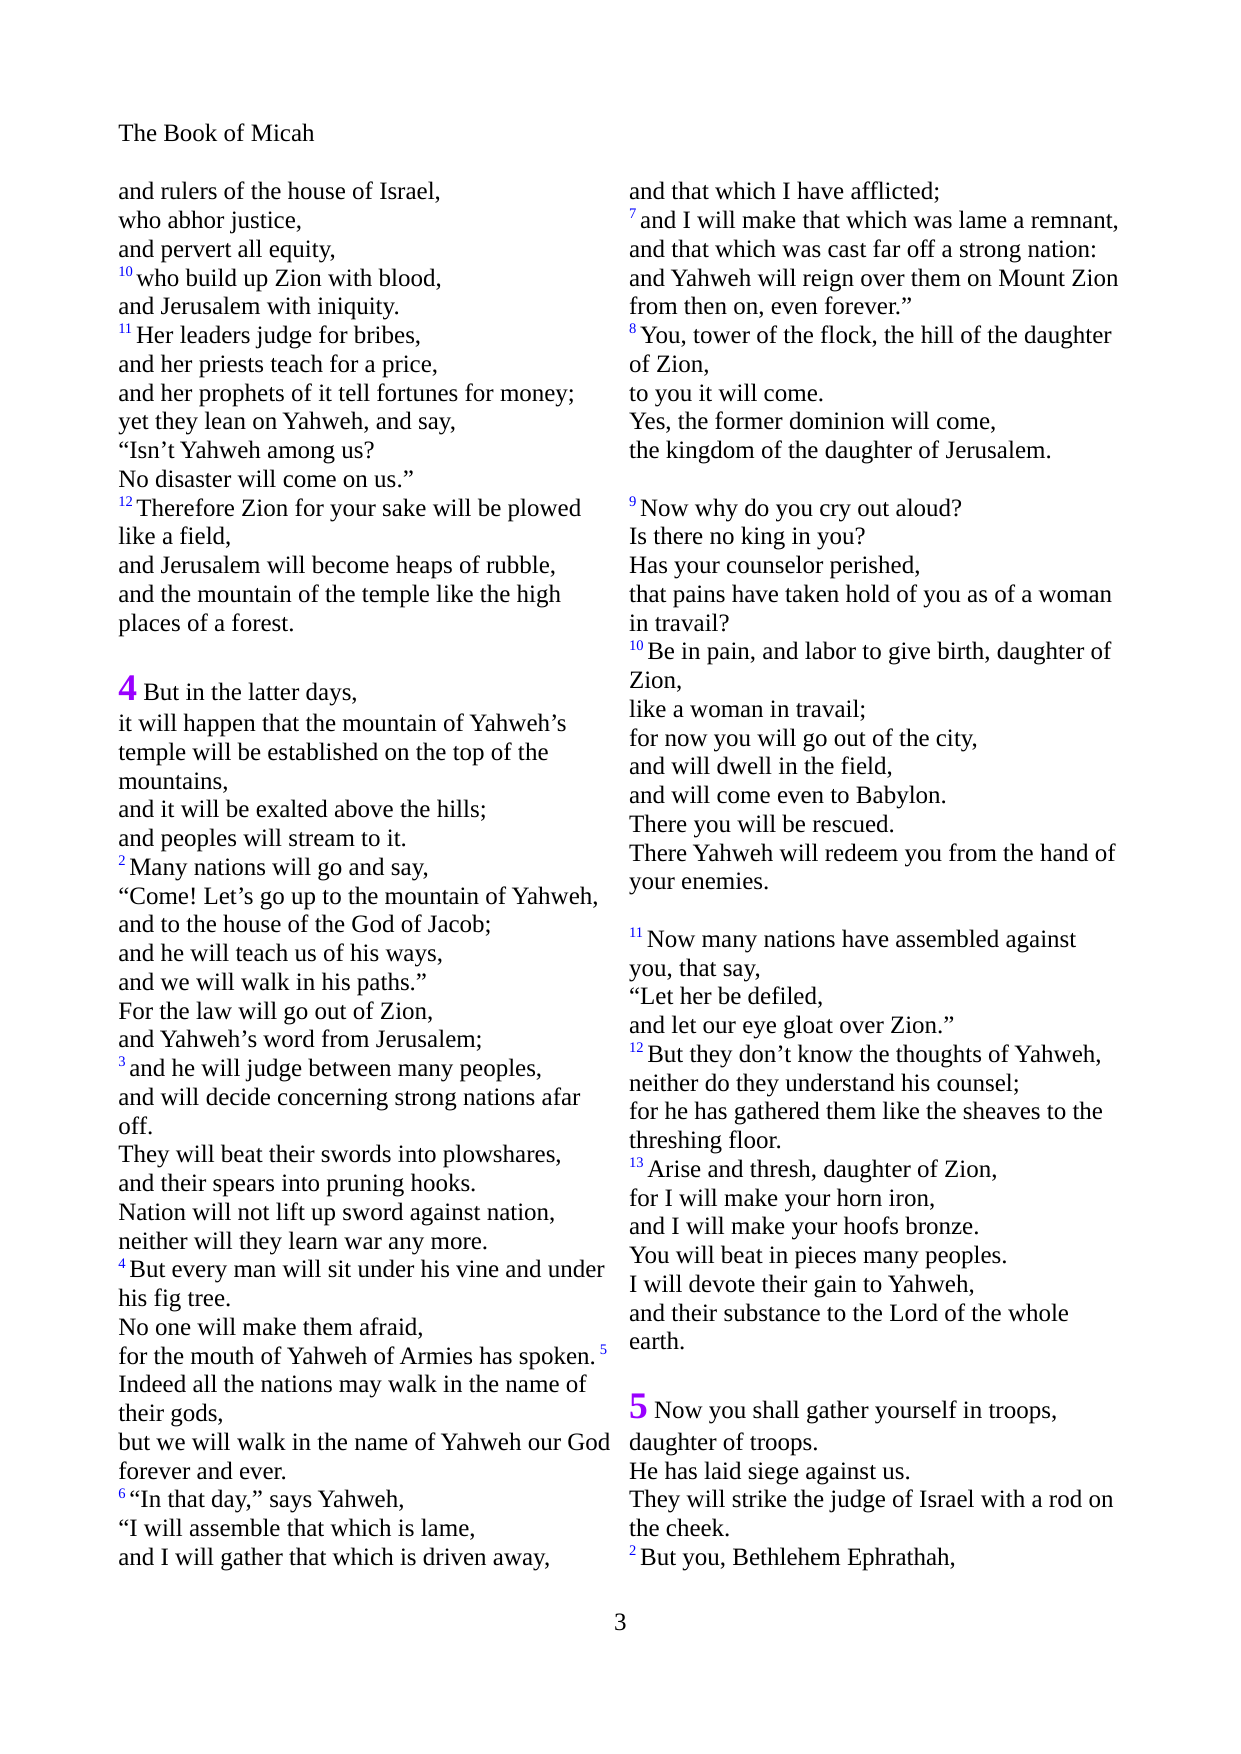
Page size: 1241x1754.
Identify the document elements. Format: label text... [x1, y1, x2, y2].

text like a woman in travail; [629, 694, 1122, 723]
text and he will teach us of his ways, [118, 938, 611, 967]
text For the law will go out of Zion, [118, 996, 611, 1024]
text Yes, the former dominion will come, [629, 406, 1122, 435]
text 11 Now many nations have assembled against you, that say, [629, 924, 1122, 981]
text who abhor justice, [118, 205, 611, 234]
text 10 Be in pain, and labor to give birth, daughter of Zion, [629, 636, 1122, 694]
text 12 But they don’t know the thoughts of Yahweh, [629, 1039, 1122, 1068]
text daughter of troops. [629, 1427, 1122, 1456]
text 4 But in the latter days, [118, 665, 611, 708]
text “Let her be defiled, [629, 981, 1122, 1010]
text and that which I have afflicted; [629, 176, 1122, 205]
text 2 Many nations will go and say, [118, 852, 611, 881]
text and will dwell in the field, [629, 751, 1122, 780]
text and Jerusalem with iniquity. [118, 291, 611, 320]
text and the mountain of the temple like the high places of a forest. [118, 579, 611, 636]
text No disaster will come on us.” [118, 464, 611, 493]
text and we will walk in his paths.” [118, 967, 611, 996]
text and peoples will stream to it. [118, 823, 611, 852]
text and Yahweh’s word from Jerusalem; [118, 1024, 611, 1053]
text that pains have taken hold of you as of a woman in travail? [629, 579, 1122, 636]
text and Yahweh will reign over them on Mount Zion from then on, even forever.” [629, 263, 1122, 320]
text 4 But every man will sit under his vine and under his fig tree. [118, 1254, 611, 1312]
text Has your counselor perished, [629, 550, 1122, 579]
text 5 Now you shall gather yourself in troops, [629, 1384, 1122, 1427]
text and I will gather that which is driven away, [118, 1542, 611, 1571]
text yet they lean on Yahweh, and say, [118, 406, 611, 435]
text 9 Now why do you cry out aloud? [629, 493, 1122, 521]
text and will decide concerning strong nations afar off. [118, 1082, 611, 1139]
text 10 who build up Zion with blood, [118, 263, 611, 291]
text and let our eye gloat over Zion.” [629, 1010, 1122, 1039]
text and her priests teach for a price, [118, 349, 611, 378]
text for now you will go out of the city, [629, 723, 1122, 751]
text I will devote their gain to Yahweh, [629, 1269, 1122, 1298]
text 13 Arise and thresh, daughter of Zion, [629, 1154, 1122, 1183]
text and her prophets of it tell fortunes for money; [118, 378, 611, 406]
text and it will be exalted above the hills; [118, 794, 611, 823]
text and Jerusalem will become heaps of rubble, [118, 550, 611, 579]
text and rulers of the house of Israel, [118, 176, 611, 205]
text “Come! Let’s go up to the mountain of Yahweh, [118, 881, 611, 909]
text 6 “In that day,” says Yahweh, [118, 1484, 611, 1513]
text They will strike the judge of Israel with a rod on the cheek. [629, 1484, 1122, 1542]
text to you it will come. [629, 378, 1122, 406]
text “Isn’t Yahweh among us? [118, 435, 611, 464]
text No one will make them afraid, [118, 1312, 611, 1341]
text neither will they learn war any more. [118, 1226, 611, 1254]
text and I will make your hoofs bronze. [629, 1211, 1122, 1240]
text and to the house of the God of Jacob; [118, 909, 611, 938]
text and pervert all equity, [118, 234, 611, 263]
text but we will walk in the name of Yahweh our God forever and ever. [118, 1427, 611, 1484]
text it will happen that the mountain of Yahweh’s temple will be established on the top of the mountains, [118, 708, 611, 794]
text 7 and I will make that which was lame a remnant, [629, 205, 1122, 234]
text and that which was cast far off a strong nation: [629, 234, 1122, 263]
text 8 You, tower of the flock, the hill of the daughter of Zion, [629, 320, 1122, 378]
text Nation will not lift up sword against nation, [118, 1197, 611, 1226]
text 12 Therefore Zion for your sake will be plowed like a field, [118, 493, 611, 550]
text neither do they understand his counsel; [629, 1068, 1122, 1096]
text He has laid siege against us. [629, 1456, 1122, 1484]
text and will come even to Babylon. [629, 780, 1122, 809]
text and their spears into pruning hooks. [118, 1168, 611, 1197]
text 2 But you, Bethlehem Ephrathah, [629, 1542, 1122, 1571]
text “I will assemble that which is lame, [118, 1513, 611, 1542]
text Is there no king in you? [629, 521, 1122, 550]
text 3 and he will judge between many peoples, [118, 1053, 611, 1082]
text 11 Her leaders judge for bribes, [118, 320, 611, 349]
text for the mouth of Yahweh of Armies has spoken. 5 Indeed all the nations may walk in the name of their gods, [118, 1341, 611, 1427]
text You will beat in pieces many peoples. [629, 1240, 1122, 1269]
text for he has gathered them like the sheaves to the threshing floor. [629, 1096, 1122, 1154]
text for I will make your horn iron, [629, 1183, 1122, 1211]
text They will beat their swords into plowshares, [118, 1139, 611, 1168]
text There Yahweh will redeem you from the hand of your enemies. [629, 838, 1122, 895]
text the kingdom of the daughter of Jerusalem. [629, 435, 1122, 464]
text and their substance to the Lord of the whole earth. [629, 1298, 1122, 1355]
text There you will be rescued. [629, 809, 1122, 838]
